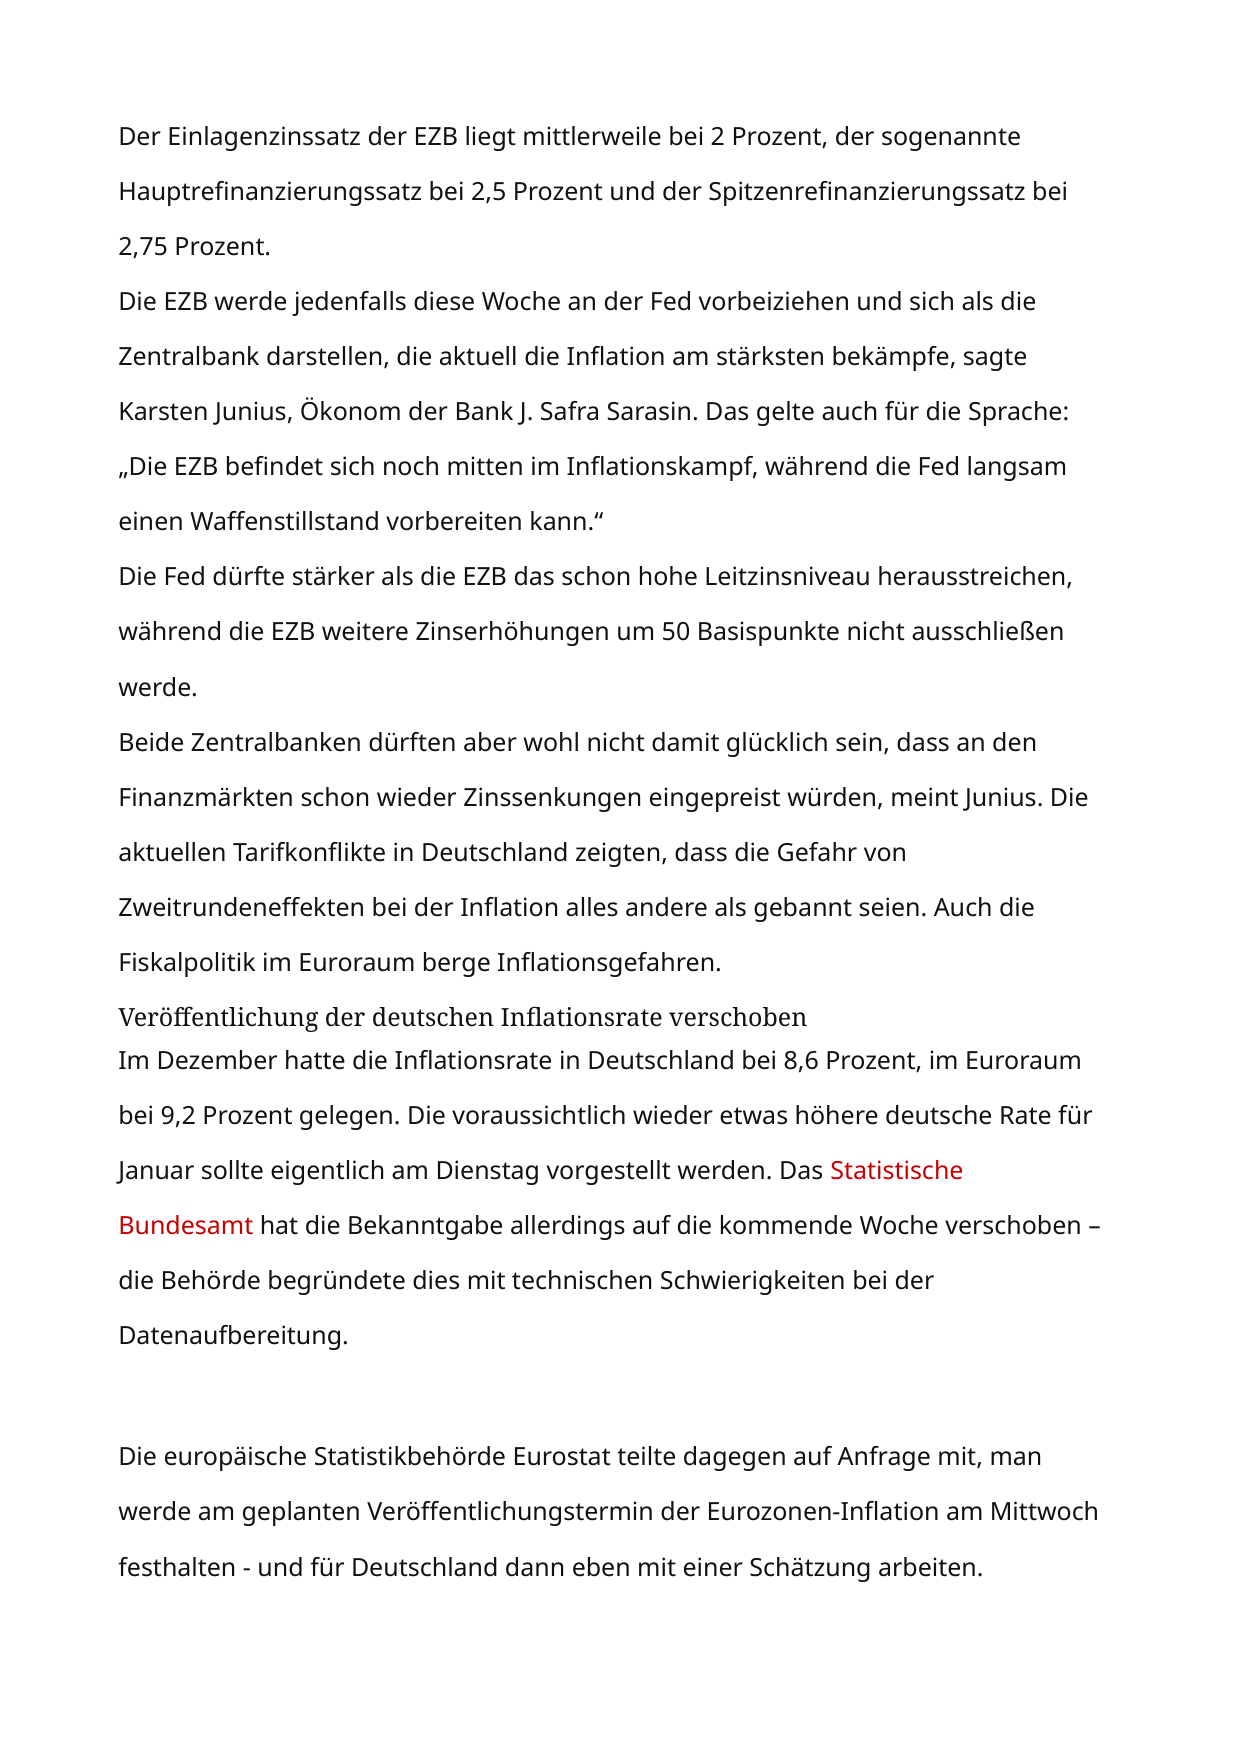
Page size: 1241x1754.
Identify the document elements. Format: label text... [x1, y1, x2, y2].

text Der Einlagenzinssatz der EZB liegt mittlerweile bei 2 Prozent, der sogenannte Hauptrefinanzierungssatz bei 2,5 Prozent und der Spitzenrefinanzierungssatz bei 2,75 Prozent. [118, 118, 1122, 262]
text Beide Zentralbanken dürften aber wohl nicht damit glücklich sein, dass an den Finanzmärkten schon wieder Zinssenkungen eingepreist würden, meint Junius. Die aktuellen Tarifkonflikte in Deutschland zeigten, dass die Gefahr von Zweitrundeneffekten bei der Inflation alles andere als gebannt seien. Auch die Fiskalpolitik im Euroraum berge Inflationsgefahren. [118, 724, 1122, 979]
subtitle Veröffentlichung der deutschen Inflationsrate verschoben [118, 1000, 1122, 1034]
text Im Dezember hatte die Inflationsrate in Deutschland bei 8,6 Prozent, im Euroraum bei 9,2 Prozent gelegen. Die voraussichtlich wieder etwas höhere deutsche Rate für Januar sollte eigentlich am Dienstag vorgestellt werden. Das Statistische Bundesamt hat die Bekanntgabe allerdings auf die kommende Woche verschoben – die Behörde begründete dies mit technischen Schwierigkeiten bei der Datenaufbereitung. [118, 1042, 1122, 1352]
text Die europäische Statistikbehörde Eurostat teilte dagegen auf Anfrage mit, man werde am geplanten Veröffentlichungstermin der Eurozonen-Inflation am Mittwoch festhalten - und für Deutschland dann eben mit einer Schätzung arbeiten. [118, 1439, 1122, 1583]
text Die Fed dürfte stärker als die EZB das schon hohe Leitzinsniveau herausstreichen, während die EZB weitere Zinserhöhungen um 50 Basispunkte nicht ausschließen werde. [118, 559, 1122, 703]
text Die EZB werde jedenfalls diese Woche an der Fed vorbeiziehen und sich als die Zentralbank darstellen, die aktuell die Inflation am stärksten bekämpfe, sagte Karsten Junius, Ökonom der Bank J. Safra Sarasin. Das gelte auch für die Sprache: „Die EZB befindet sich noch mitten im Inflationskampf, während die Fed langsam einen Waffenstillstand vorbereiten kann.“ [118, 283, 1122, 538]
